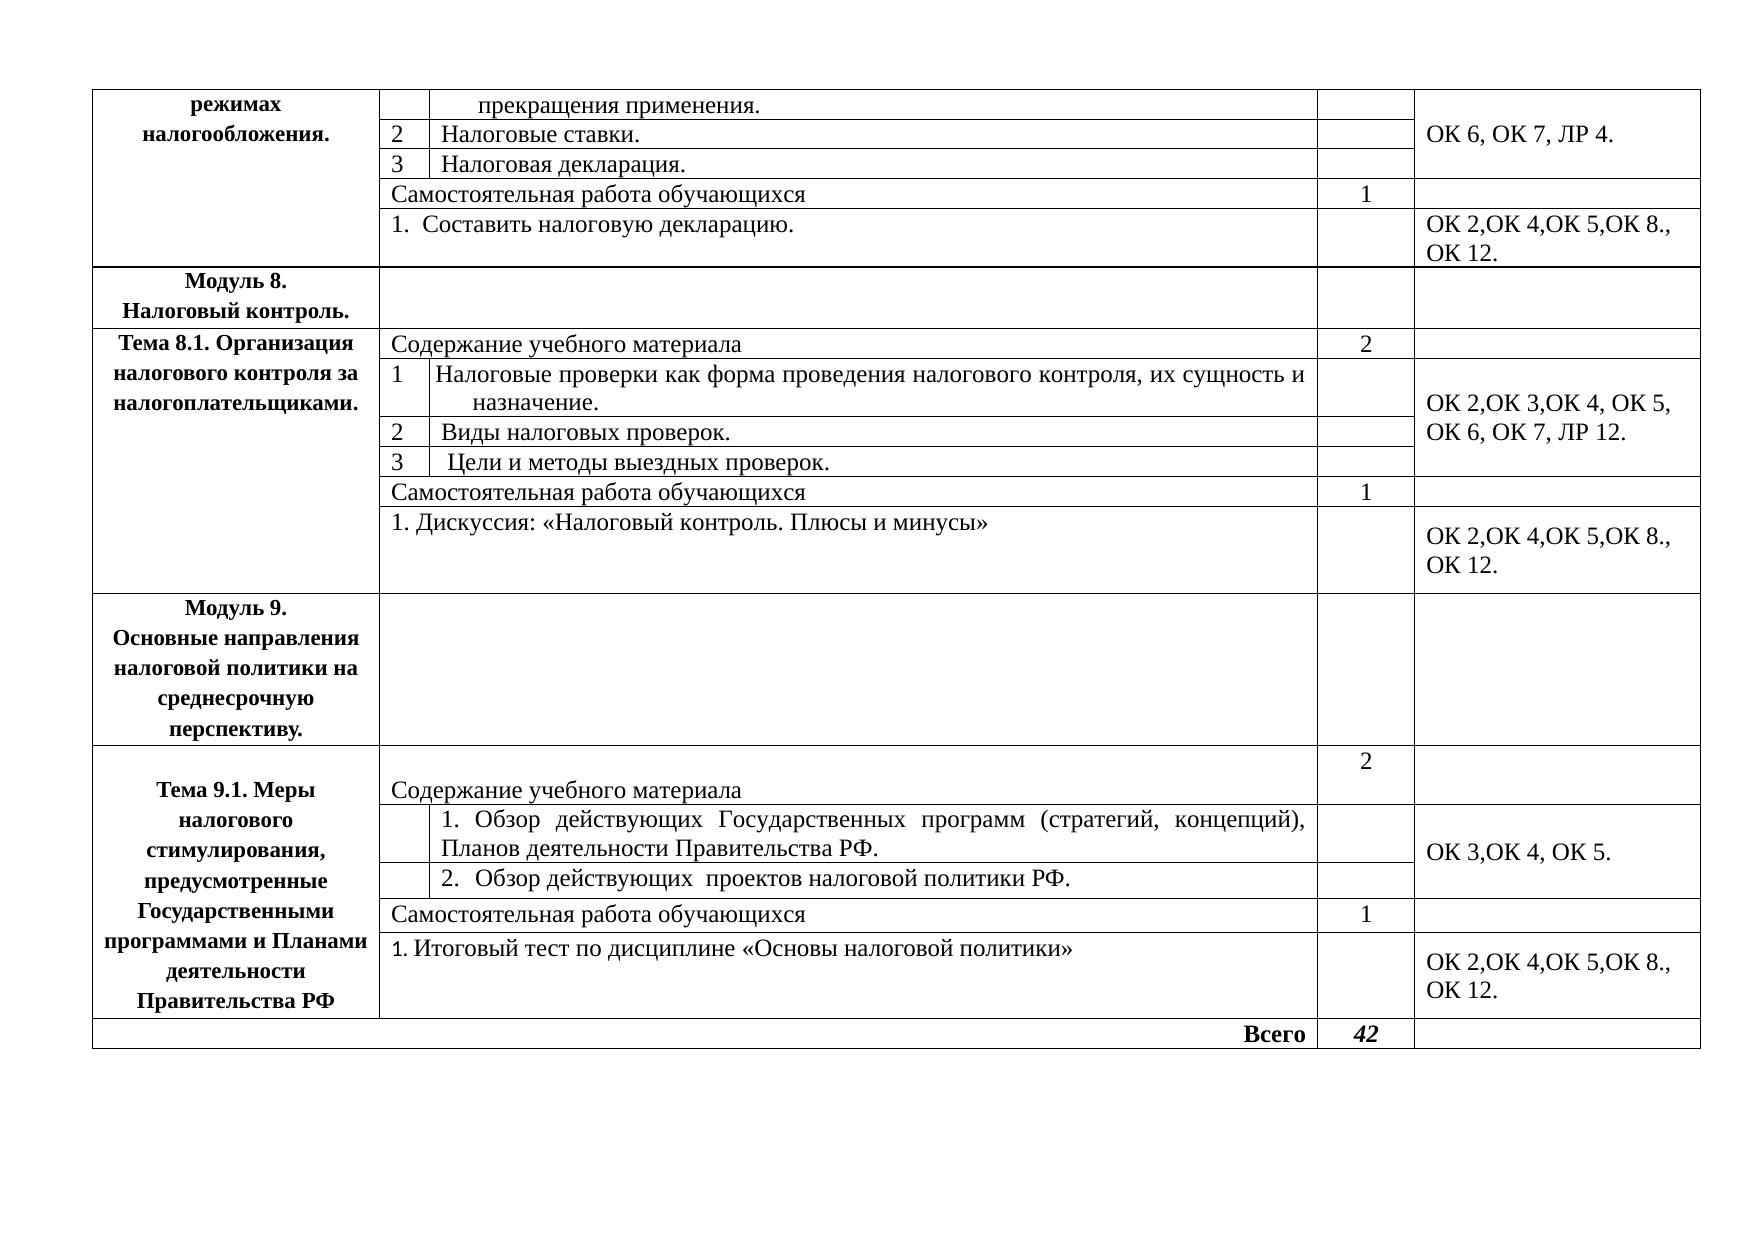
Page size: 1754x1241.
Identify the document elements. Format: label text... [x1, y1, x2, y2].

table_cell [1318, 90, 1414, 118]
table_cell [380, 805, 429, 862]
table_cell 1 [1318, 179, 1414, 208]
table_cell [1415, 179, 1700, 208]
table_cell 1. Дискуссия: «Налоговый контроль. Плюсы и минусы» [380, 507, 1317, 593]
table_cell [1415, 899, 1700, 932]
table_cell прекращения применения. [430, 90, 1317, 118]
table_cell Содержание учебного материала [380, 746, 1317, 803]
table_cell Виды налоговых проверок. [430, 417, 1317, 446]
table_cell Тема 9.1. Меры налогового стимулирования, предусмотренные Государственными программами и Планами деятельности Правительства РФ [93, 746, 379, 1018]
table_cell 1 [380, 359, 429, 416]
table_cell ОК 2,ОК 4,ОК 5,ОК 8., ОК 12. [1415, 507, 1700, 593]
table_cell [1318, 933, 1414, 1018]
table_cell 3 [380, 447, 429, 476]
table_cell [1318, 507, 1414, 593]
table_cell 2 [380, 417, 429, 446]
table_cell Всего [93, 1019, 1317, 1048]
table_cell Содержание учебного материала [380, 329, 1317, 358]
table_cell ОК 3,ОК 4, ОК 5. [1415, 805, 1700, 898]
table_cell Самостоятельная работа обучающихся [380, 477, 1317, 506]
table_cell [1415, 329, 1700, 358]
table_cell [1318, 805, 1414, 862]
table_cell [1318, 863, 1414, 898]
table_cell ОК 2,ОК 4,ОК 5,ОК 8., ОК 12. [1415, 209, 1700, 266]
table_cell 1 [1318, 477, 1414, 506]
table_cell 1 [1318, 899, 1414, 932]
table_cell Самостоятельная работа обучающихся [380, 179, 1317, 208]
table_cell 2. Обзор действующих проектов налоговой политики РФ. [430, 863, 1317, 898]
table_cell Налоговые проверки как форма проведения налогового контроля, их сущность и назначение. [430, 359, 1317, 416]
table_cell Модуль 9. Основные направления налоговой политики на среднесрочную перспективу. [93, 594, 379, 745]
table_cell 42 [1318, 1019, 1414, 1048]
table_cell [1318, 447, 1414, 476]
table_cell [1415, 594, 1700, 745]
table_cell 1. Обзор действующих Государственных программ (стратегий, концепций), Планов деятельности Правительства РФ. [430, 805, 1317, 862]
table_cell 2 [380, 120, 429, 148]
table_cell [1415, 477, 1700, 506]
table_cell ОК 2,ОК 3,ОК 4, ОК 5, ОК 6, ОК 7, ЛР 12. [1415, 359, 1700, 476]
table_cell [1415, 268, 1700, 328]
table_cell [380, 268, 1317, 328]
table_cell 1. Итоговый тест по дисциплине «Основы налоговой политики» [380, 933, 1317, 1018]
table_cell ОК 2,ОК 4,ОК 5,ОК 8., ОК 12. [1415, 933, 1700, 1018]
table_cell Тема 8.1. Организация налогового контроля за налогоплательщиками. [93, 329, 379, 593]
table_cell [1318, 209, 1414, 266]
table_cell [1415, 1019, 1700, 1048]
table_cell 1. Составить налоговую декларацию. [380, 209, 1317, 266]
table_cell [380, 90, 429, 118]
table_cell 2 [1318, 746, 1414, 803]
table_cell [1318, 594, 1414, 745]
table_cell ОК 6, ОК 7, ЛР 4. [1415, 90, 1700, 178]
table_cell 2 [1318, 329, 1414, 358]
table_cell Самостоятельная работа обучающихся [380, 899, 1317, 932]
table_cell [380, 863, 429, 898]
table_cell [1318, 417, 1414, 446]
table_cell [1318, 268, 1414, 328]
table_cell 3 [380, 149, 429, 178]
table_cell Модуль 8. Налоговый контроль. [93, 268, 379, 328]
table_cell Налоговые ставки. [430, 120, 1317, 148]
table_cell [380, 594, 1317, 745]
table_cell Цели и методы выездных проверок. [430, 447, 1317, 476]
table_cell [1318, 149, 1414, 178]
table_cell [1318, 120, 1414, 148]
table_cell Налоговая декларация. [430, 149, 1317, 178]
table_cell [1318, 359, 1414, 416]
table_cell [1415, 746, 1700, 803]
